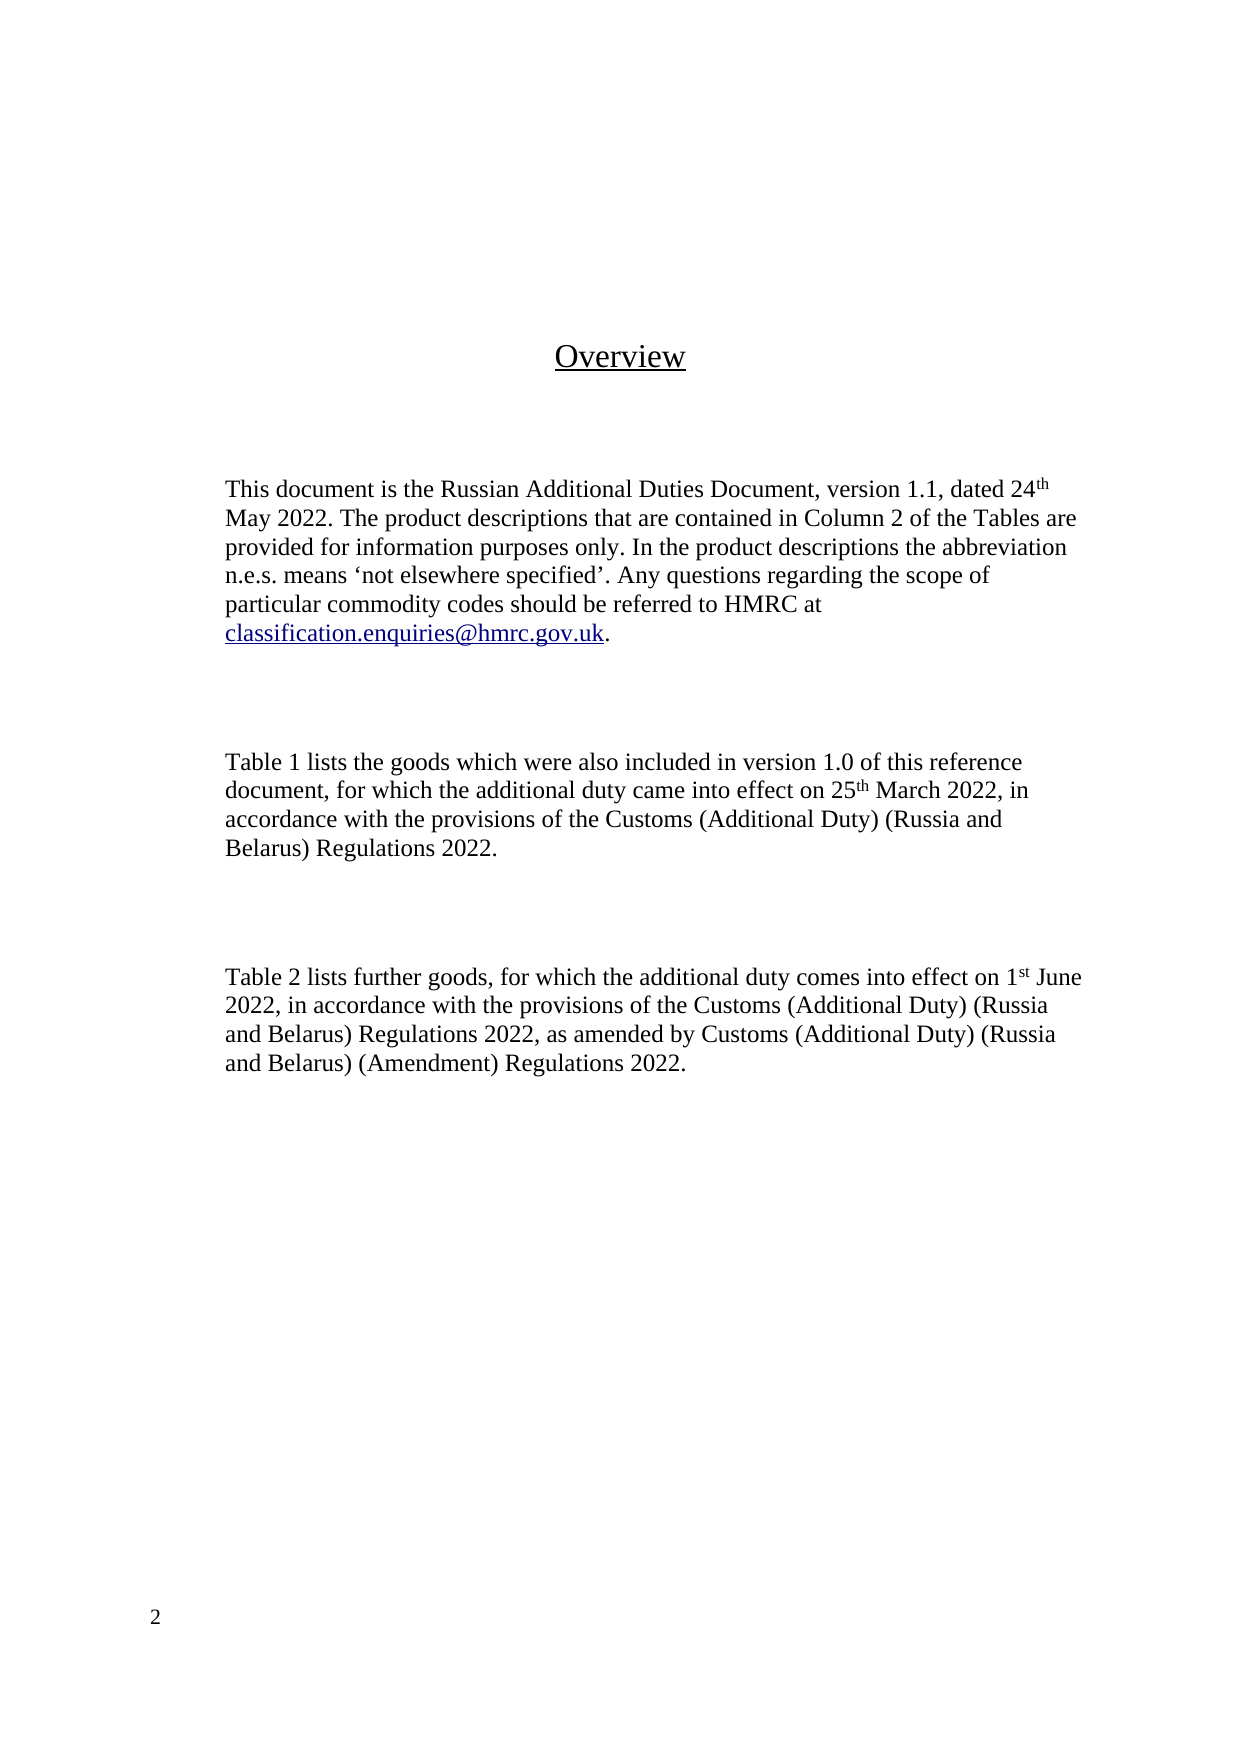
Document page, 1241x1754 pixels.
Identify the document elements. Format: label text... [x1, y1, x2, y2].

text This document is the Russian Additional Duties Document, version 1.1, dated 24th May 2022. The product descriptions that are contained in Column 2 of the Tables are provided for information purposes only. In the product descriptions the abbreviation n.e.s. means ‘not elsewhere specified’. Any questions regarding the scope of particular commodity codes should be referred to HMRC at classification.enquiries@hmrc.gov.uk. [225, 474, 1090, 647]
text Table 2 lists further goods, for which the additional duty comes into effect on 1st June 2022, in accordance with the provisions of the Customs (Additional Duty) (Russia and Belarus) Regulations 2022, as amended by Customs (Additional Duty) (Russia and Belarus) (Amendment) Regulations 2022. [225, 962, 1090, 1077]
text Table 1 lists the goods which were also included in version 1.0 of this reference document, for which the additional duty came into effect on 25th March 2022, in accordance with the provisions of the Customs (Additional Duty) (Russia and Belarus) Regulations 2022. [225, 747, 1090, 862]
text Overview [150, 336, 1090, 374]
